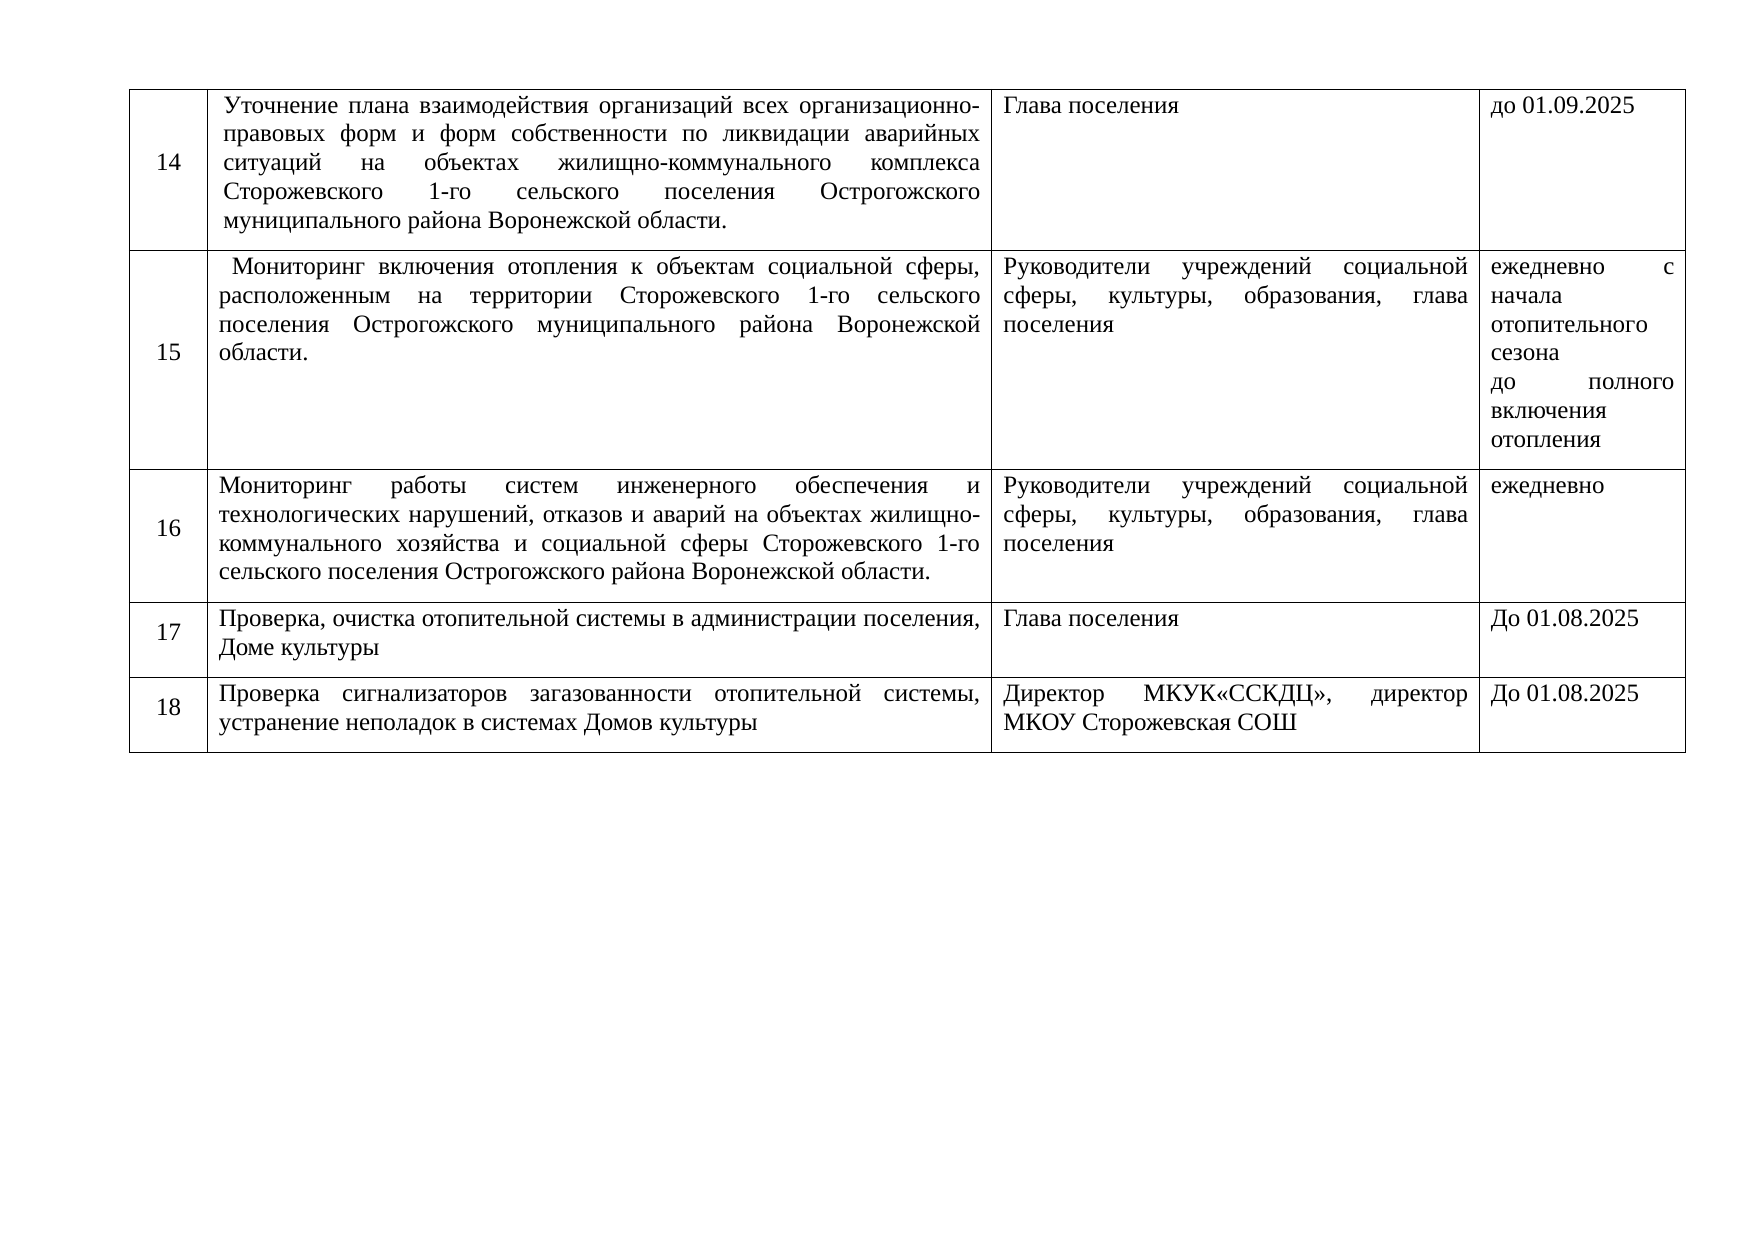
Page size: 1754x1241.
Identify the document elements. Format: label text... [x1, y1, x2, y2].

table_cell 14 [130, 90, 207, 250]
table_cell Мониторинг включения отопления к объектам социальной сферы, расположенным на территории Сторожевского 1-го сельского поселения Острогожского муниципального района Воронежской области. [208, 251, 991, 469]
table_cell 15 [130, 251, 207, 469]
table_cell До 01.08.2025 [1480, 603, 1685, 677]
table_cell Глава поселения [992, 603, 1479, 677]
table_cell Руководители учреждений социальной сферы, культуры, образования, глава поселения [992, 251, 1479, 469]
table_cell Проверка, очистка отопительной системы в администрации поселения, Доме культуры [208, 603, 991, 677]
table_cell Директор МКУК«ССКДЦ», директор МКОУ Сторожевская СОШ [992, 678, 1479, 752]
table_cell ежедневно [1480, 470, 1685, 602]
table_cell Глава поселения [992, 90, 1479, 250]
table_cell 16 [130, 470, 207, 602]
table_cell Руководители учреждений социальной сферы, культуры, образования, глава поселения [992, 470, 1479, 602]
table_cell Мониторинг работы систем инженерного обеспечения и технологических нарушений, отказов и аварий на объектах жилищно-коммунального хозяйства и социальной сферы Сторожевского 1-го сельского поселения Острогожского района Воронежской области. [208, 470, 991, 602]
table_cell Проверка сигнализаторов загазованности отопительной системы, устранение неполадок в системах Домов культуры [208, 678, 991, 752]
table_cell ежедневно с начала отопительного сезона до полного включения отопления [1480, 251, 1685, 469]
table_cell 17 [130, 603, 207, 677]
table_cell 18 [130, 678, 207, 752]
table_cell До 01.08.2025 [1480, 678, 1685, 752]
table_cell Уточнение плана взаимодействия организаций всех организационно-правовых форм и форм собственности по ликвидации аварийных ситуаций на объектах жилищно-коммунального комплекса Сторожевского 1-го сельского поселения Острогожского муниципального района Воронежской области. [208, 90, 991, 250]
table_cell до 01.09.2025 [1480, 90, 1685, 250]
